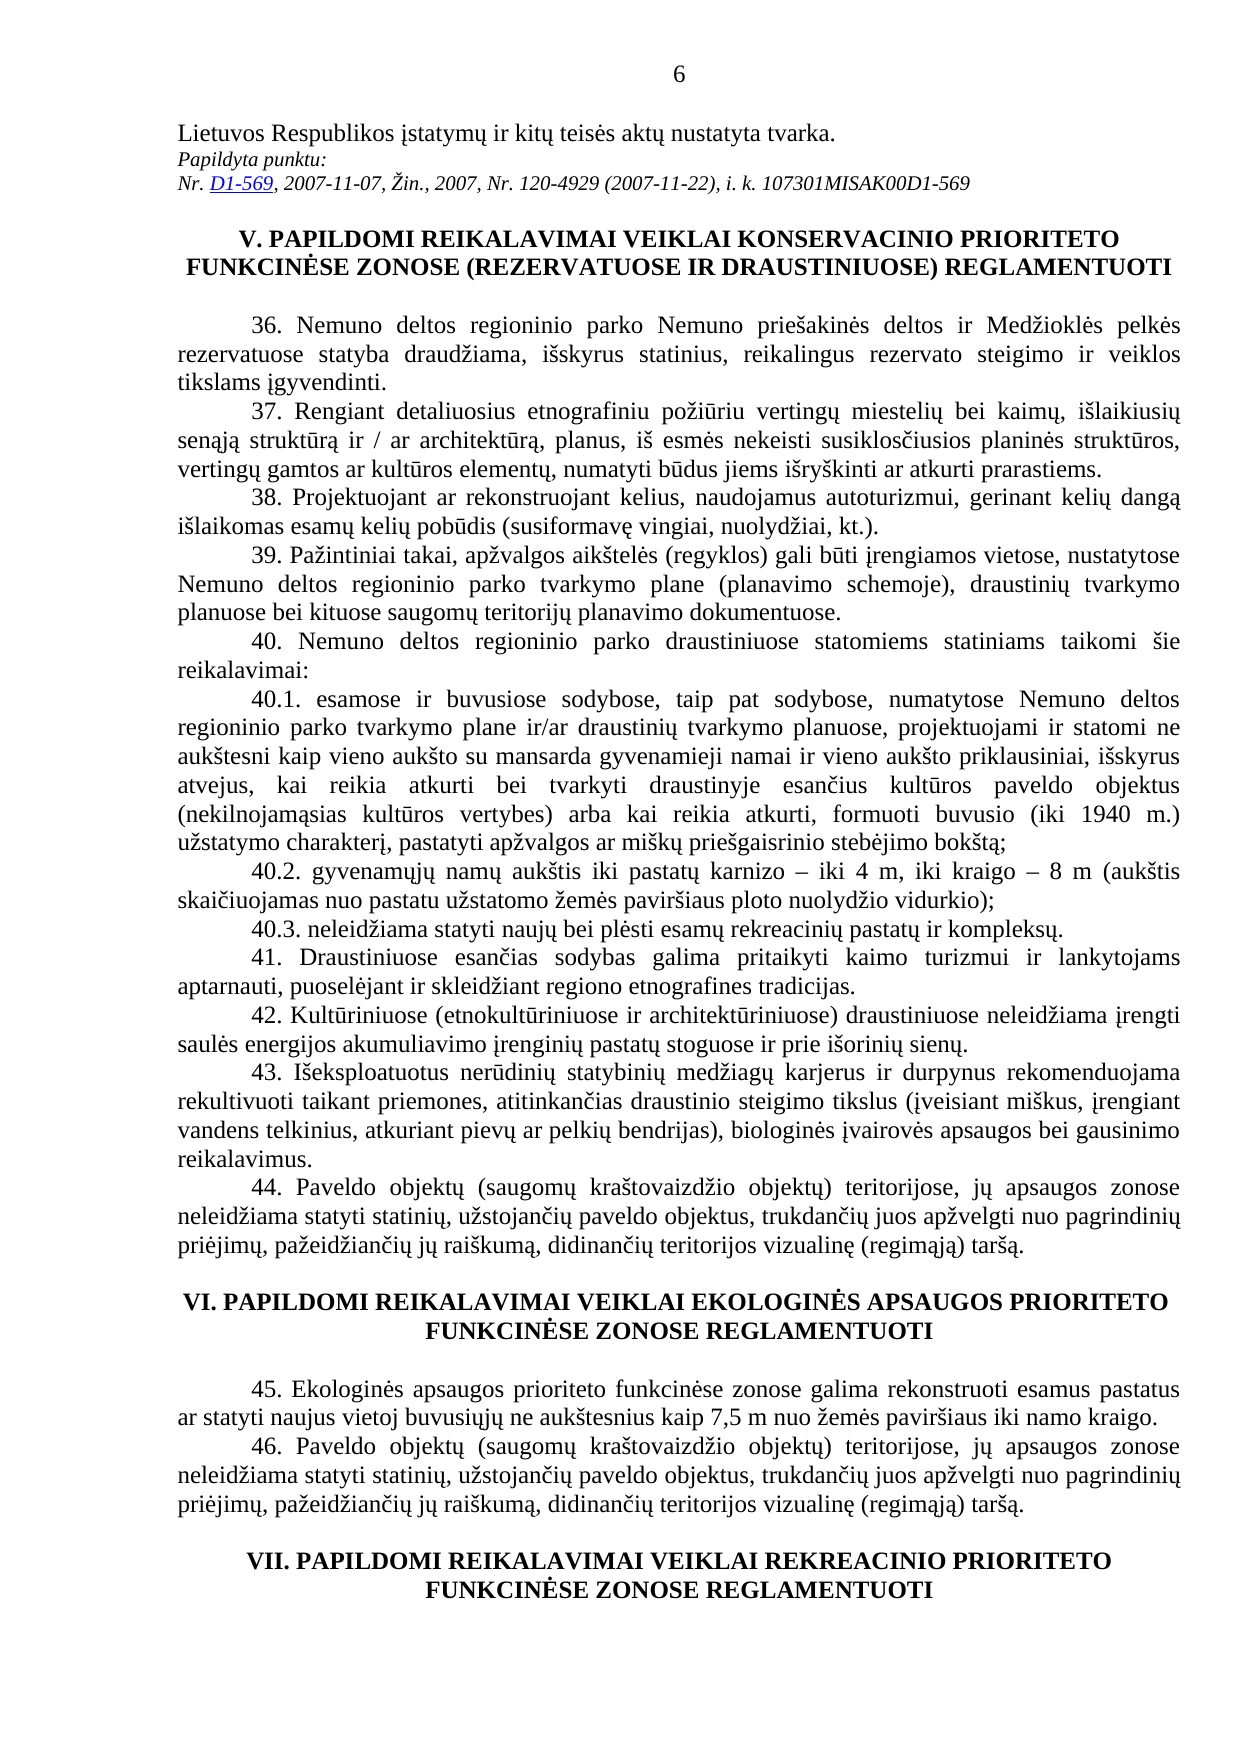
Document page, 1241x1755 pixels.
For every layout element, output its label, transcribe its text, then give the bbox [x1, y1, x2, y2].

text VII. PAPILDOMI REIKALAVIMAI VEIKLAI Rekreacinio prioriteto funkcinėSE zonOSE REGLAMENTUOTI [177, 1546, 1181, 1604]
text 40.2. gyvenamųjų namų aukštis iki pastatų karnizo – iki 4 m, iki kraigo – 8 m (aukštis skaičiuojamas nuo pastatu užstatomo žemės paviršiaus ploto nuolydžio vidurkio); [177, 856, 1181, 914]
text Nr. D1-569, 2007-11-07, Žin., 2007, Nr. 120-4929 (2007-11-22), i. k. 107301MISAK00D1-569 [177, 171, 1181, 195]
text V. PAPILDOMI REIKALAVIMAI VEIKLAI Konservacinio prioriteto funkcinėsE zonosE (rezervatUOSE ir draustiniUOSE) REGLAMENTUOTI [177, 224, 1181, 281]
text 46. Paveldo objektų (saugomų kraštovaizdžio objektų) teritorijose, jų apsaugos zonose neleidžiama statyti statinių, užstojančių paveldo objektus, trukdančių juos apžvelgti nuo pagrindinių priėjimų, pažeidžiančių jų raiškumą, didinančių teritorijos vizualinę (regimąją) taršą. [177, 1431, 1181, 1517]
text 45. Ekologinės apsaugos prioriteto funkcinėse zonose galima rekonstruoti esamus pastatus ar statyti naujus vietoj buvusiųjų ne aukštesnius kaip 7,5 m nuo žemės paviršiaus iki namo kraigo. [177, 1374, 1181, 1431]
text 43. Išeksploatuotus nerūdinių statybinių medžiagų karjerus ir durpynus rekomenduojama rekultivuoti taikant priemones, atitinkančias draustinio steigimo tikslus (įveisiant miškus, įrengiant vandens telkinius, atkuriant pievų ar pelkių bendrijas), biologinės įvairovės apsaugos bei gausinimo reikalavimus. [177, 1057, 1181, 1172]
text 41. Draustiniuose esančias sodybas galima pritaikyti kaimo turizmui ir lankytojams aptarnauti, puoselėjant ir skleidžiant regiono etnografines tradicijas. [177, 942, 1181, 1000]
text 39. Pažintiniai takai, apžvalgos aikštelės (regyklos) gali būti įrengiamos vietose, nustatytose Nemuno deltos regioninio parko tvarkymo plane (planavimo schemoje), draustinių tvarkymo planuose bei kituose saugomų teritorijų planavimo dokumentuose. [177, 540, 1181, 626]
text VI. PAPILDOMI REIKALAVIMAI VEIKLAI EKOLOGINĖS APSAUGOS prioriteto [177, 1287, 1181, 1316]
text Lietuvos Respublikos įstatymų ir kitų teisės aktų nustatyta tvarka. [177, 118, 1181, 147]
text 37. Rengiant detaliuosius etnografiniu požiūriu vertingų miestelių bei kaimų, išlaikiusių senąją struktūrą ir / ar architektūrą, planus, iš esmės nekeisti susiklosčiusios planinės struktūros, vertingų gamtos ar kultūros elementų, numatyti būdus jiems išryškinti ar atkurti prarastiems. [177, 396, 1181, 482]
text 38. Projektuojant ar rekonstruojant kelius, naudojamus autoturizmui, gerinant kelių dangą išlaikomas esamų kelių pobūdis (susiformavę vingiai, nuolydžiai, kt.). [177, 482, 1181, 540]
text 42. Kultūriniuose (etnokultūriniuose ir architektūriniuose) draustiniuose neleidžiama įrengti saulės energijos akumuliavimo įrenginių pastatų stoguose ir prie išorinių sienų. [177, 1000, 1181, 1057]
text 36. Nemuno deltos regioninio parko Nemuno priešakinės deltos ir Medžioklės pelkės rezervatuose statyba draudžiama, išskyrus statinius, reikalingus rezervato steigimo ir veiklos tikslams įgyvendinti. [177, 310, 1181, 396]
text Papildyta punktu: [177, 147, 1181, 171]
text funkcinėSE zonOSE REGLAMENTUOTI [177, 1316, 1181, 1345]
text 40.1. esamose ir buvusiose sodybose, taip pat sodybose, numatytose Nemuno deltos regioninio parko tvarkymo plane ir/ar draustinių tvarkymo planuose, projektuojami ir statomi ne aukštesni kaip vieno aukšto su mansarda gyvenamieji namai ir vieno aukšto priklausiniai, išskyrus atvejus, kai reikia atkurti bei tvarkyti draustinyje esančius kultūros paveldo objektus (nekilnojamąsias kultūros vertybes) arba kai reikia atkurti, formuoti buvusio (iki 1940 m.) užstatymo charakterį, pastatyti apžvalgos ar miškų priešgaisrinio stebėjimo bokštą; [177, 684, 1181, 856]
text 40. Nemuno deltos regioninio parko draustiniuose statomiems statiniams taikomi šie reikalavimai: [177, 626, 1181, 684]
text 44. Paveldo objektų (saugomų kraštovaizdžio objektų) teritorijose, jų apsaugos zonose neleidžiama statyti statinių, užstojančių paveldo objektus, trukdančių juos apžvelgti nuo pagrindinių priėjimų, pažeidžiančių jų raiškumą, didinančių teritorijos vizualinę (regimąją) taršą. [177, 1172, 1181, 1259]
text 40.3. neleidžiama statyti naujų bei plėsti esamų rekreacinių pastatų ir kompleksų. [177, 914, 1181, 942]
